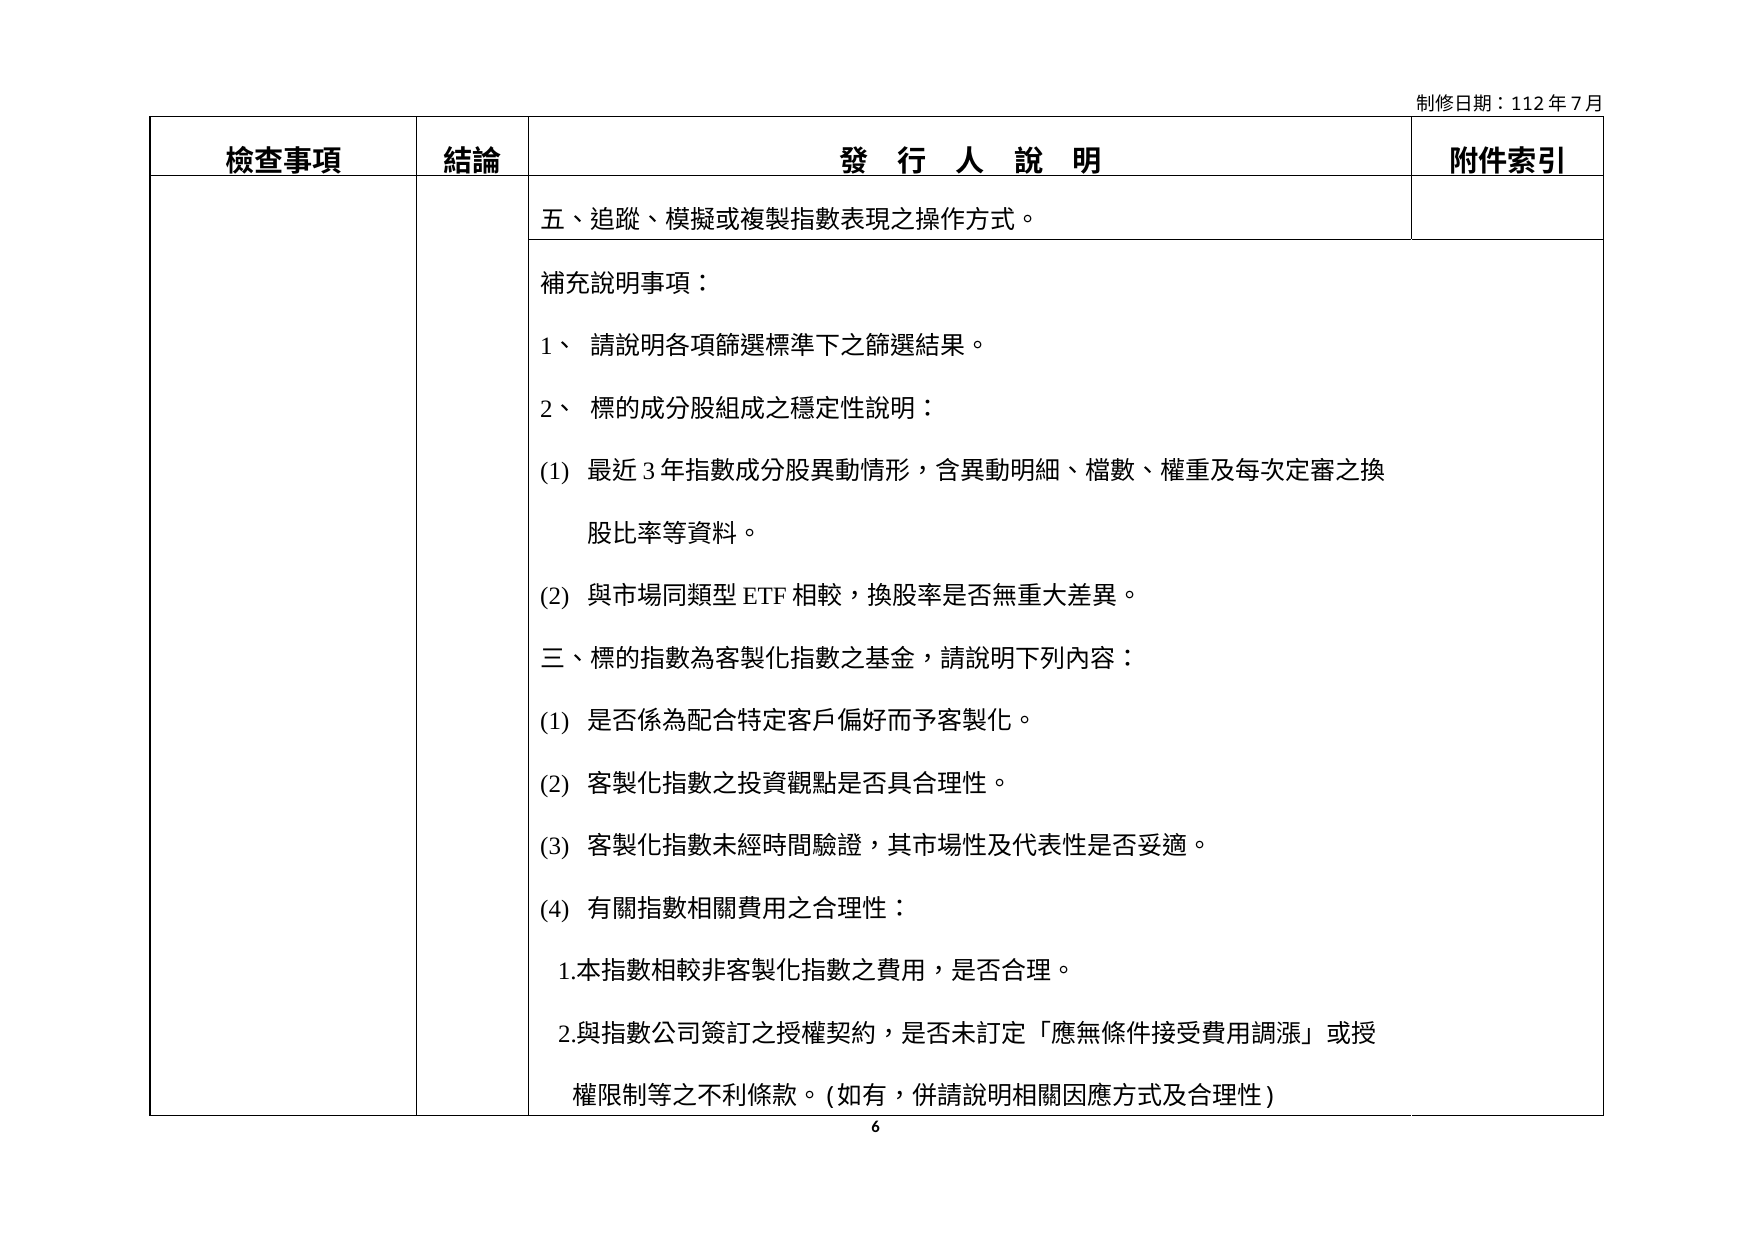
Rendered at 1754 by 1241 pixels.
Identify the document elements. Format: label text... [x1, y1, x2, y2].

table_cell [1412, 176, 1603, 239]
table_cell [151, 176, 416, 1115]
table_cell [417, 176, 528, 1115]
table_header 結論 [417, 117, 528, 175]
table_cell 五、追蹤、模擬或複製指數表現之操作方式。 [529, 176, 1411, 239]
table_cell [1412, 240, 1603, 1115]
table_header 附件索引 [1412, 117, 1603, 175]
table_header 檢查事項 [151, 117, 416, 175]
table_header 發 行 人 說 明 [529, 117, 1411, 175]
table_cell 補充說明事項： 請說明各項篩選標準下之篩選結果。 標的成分股組成之穩定性說明： 最近3年指數成分股異動情形，含異動明細、檔數、權重及每次定審之換股比率等資料。 與市場同類型ETF相較，換股率是否無重大差異。 三、標的指數為客製化指數之基金，請說明下列內容： 是否係為配合特定客戶偏好而予客製化。 客製化指數之投資觀點是否具合理性。 客製化指數未經時間驗證，其市場性及代表性是否妥適。 有關指數相關費用之合理性： 1.本指數相較非客製化指數之費用，是否合理。 2.與指數公司簽訂之授權契約，是否未訂定「應無條件接受費用調漲」或授權限制等之不利條款。(如有，併請說明相關因應方式及合理性) 3.如因調漲費用或被迫終止授權而終止上市，是否已訂定因應措施以維護投資人權益。 [529, 240, 1411, 1115]
